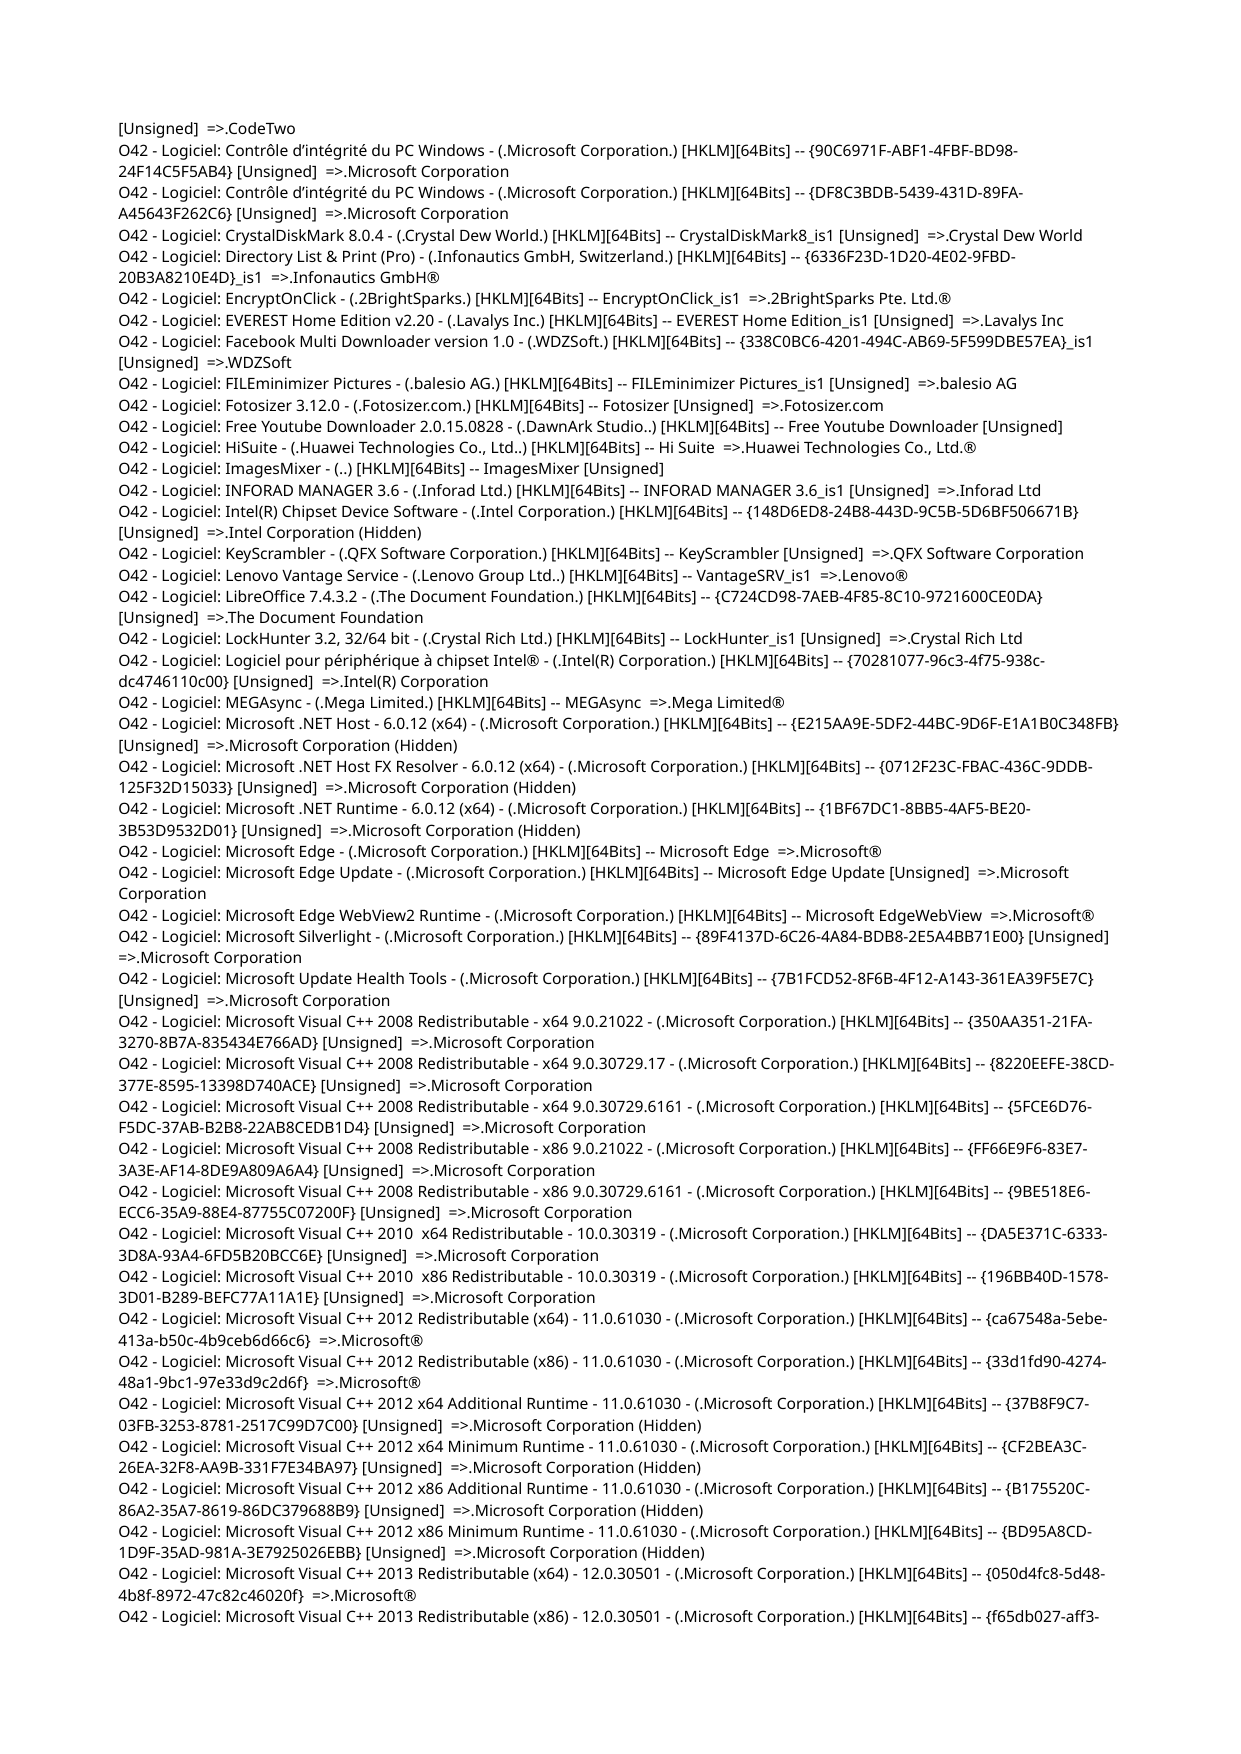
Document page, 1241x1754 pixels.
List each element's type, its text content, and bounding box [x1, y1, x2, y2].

text O42 - Logiciel: Microsoft Update Health Tools - (.Microsoft Corporation.) [HKLM][64Bits] -- {7B1FCD52-8F6B-4F12-A143-361EA39F5E7C} [Unsigned] =>.Microsoft Corporation [118, 968, 1122, 1011]
text O42 - Logiciel: Logiciel pour périphérique à chipset Intel® - (.Intel(R) Corporation.) [HKLM][64Bits] -- {70281077-96c3-4f75-938c-dc4746110c00} [Unsigned] =>.Intel(R) Corporation [118, 649, 1122, 692]
text O42 - Logiciel: Free Youtube Downloader 2.0.15.0828 - (.DawnArk Studio..) [HKLM][64Bits] -- Free Youtube Downloader [Unsigned] [118, 416, 1122, 437]
text O42 - Logiciel: Microsoft Visual C++ 2008 Redistributable - x64 9.0.30729.6161 - (.Microsoft Corporation.) [HKLM][64Bits] -- {5FCE6D76-F5DC-37AB-B2B8-22AB8CEDB1D4} [Unsigned] =>.Microsoft Corporation [118, 1096, 1122, 1138]
text O42 - Logiciel: Microsoft Silverlight - (.Microsoft Corporation.) [HKLM][64Bits] -- {89F4137D-6C26-4A84-BDB8-2E5A4BB71E00} [Unsigned] =>.Microsoft Corporation [118, 926, 1122, 968]
text [Unsigned] =>.CodeTwo [118, 118, 1122, 139]
text O42 - Logiciel: Intel(R) Chipset Device Software - (.Intel Corporation.) [HKLM][64Bits] -- {148D6ED8-24B8-443D-9C5B-5D6BF506671B} [Unsigned] =>.Intel Corporation (Hidden) [118, 501, 1122, 543]
text O42 - Logiciel: Contrôle d’intégrité du PC Windows - (.Microsoft Corporation.) [HKLM][64Bits] -- {90C6971F-ABF1-4FBF-BD98-24F14C5F5AB4} [Unsigned] =>.Microsoft Corporation [118, 139, 1122, 182]
text O42 - Logiciel: Lenovo Vantage Service - (.Lenovo Group Ltd..) [HKLM][64Bits] -- VantageSRV_is1 =>.Lenovo® [118, 564, 1122, 586]
text O42 - Logiciel: Microsoft Visual C++ 2012 x64 Minimum Runtime - 11.0.61030 - (.Microsoft Corporation.) [HKLM][64Bits] -- {CF2BEA3C-26EA-32F8-AA9B-331F7E34BA97} [Unsigned] =>.Microsoft Corporation (Hidden) [118, 1436, 1122, 1478]
text O42 - Logiciel: Directory List & Print (Pro) - (.Infonautics GmbH, Switzerland.) [HKLM][64Bits] -- {6336F23D-1D20-4E02-9FBD-20B3A8210E4D}_is1 =>.Infonautics GmbH® [118, 246, 1122, 288]
text O42 - Logiciel: Microsoft Visual C++ 2008 Redistributable - x86 9.0.30729.6161 - (.Microsoft Corporation.) [HKLM][64Bits] -- {9BE518E6-ECC6-35A9-88E4-87755C07200F} [Unsigned] =>.Microsoft Corporation [118, 1181, 1122, 1223]
text O42 - Logiciel: Fotosizer 3.12.0 - (.Fotosizer.com.) [HKLM][64Bits] -- Fotosizer [Unsigned] =>.Fotosizer.com [118, 394, 1122, 416]
text O42 - Logiciel: Microsoft .NET Runtime - 6.0.12 (x64) - (.Microsoft Corporation.) [HKLM][64Bits] -- {1BF67DC1-8BB5-4AF5-BE20-3B53D9532D01} [Unsigned] =>.Microsoft Corporation (Hidden) [118, 798, 1122, 841]
text O42 - Logiciel: Microsoft Visual C++ 2008 Redistributable - x64 9.0.21022 - (.Microsoft Corporation.) [HKLM][64Bits] -- {350AA351-21FA-3270-8B7A-835434E766AD} [Unsigned] =>.Microsoft Corporation [118, 1011, 1122, 1053]
text O42 - Logiciel: HiSuite - (.Huawei Technologies Co., Ltd..) [HKLM][64Bits] -- Hi Suite =>.Huawei Technologies Co., Ltd.® [118, 437, 1122, 458]
text O42 - Logiciel: Microsoft Visual C++ 2010 x64 Redistributable - 10.0.30319 - (.Microsoft Corporation.) [HKLM][64Bits] -- {DA5E371C-6333-3D8A-93A4-6FD5B20BCC6E} [Unsigned] =>.Microsoft Corporation [118, 1223, 1122, 1266]
text O42 - Logiciel: Microsoft Edge Update - (.Microsoft Corporation.) [HKLM][64Bits] -- Microsoft Edge Update [Unsigned] =>.Microsoft Corporation [118, 862, 1122, 904]
text O42 - Logiciel: Microsoft Visual C++ 2012 Redistributable (x86) - 11.0.61030 - (.Microsoft Corporation.) [HKLM][64Bits] -- {33d1fd90-4274-48a1-9bc1-97e33d9c2d6f} =>.Microsoft® [118, 1351, 1122, 1393]
text O42 - Logiciel: Microsoft Visual C++ 2012 x86 Additional Runtime - 11.0.61030 - (.Microsoft Corporation.) [HKLM][64Bits] -- {B175520C-86A2-35A7-8619-86DC379688B9} [Unsigned] =>.Microsoft Corporation (Hidden) [118, 1478, 1122, 1521]
text O42 - Logiciel: Microsoft Edge - (.Microsoft Corporation.) [HKLM][64Bits] -- Microsoft Edge =>.Microsoft® [118, 841, 1122, 862]
text O42 - Logiciel: KeyScrambler - (.QFX Software Corporation.) [HKLM][64Bits] -- KeyScrambler [Unsigned] =>.QFX Software Corporation [118, 543, 1122, 564]
text O42 - Logiciel: Contrôle d’intégrité du PC Windows - (.Microsoft Corporation.) [HKLM][64Bits] -- {DF8C3BDB-5439-431D-89FA-A45643F262C6} [Unsigned] =>.Microsoft Corporation [118, 182, 1122, 224]
text O42 - Logiciel: ImagesMixer - (..) [HKLM][64Bits] -- ImagesMixer [Unsigned] [118, 458, 1122, 479]
text O42 - Logiciel: LibreOffice 7.4.3.2 - (.The Document Foundation.) [HKLM][64Bits] -- {C724CD98-7AEB-4F85-8C10-9721600CE0DA} [Unsigned] =>.The Document Foundation [118, 586, 1122, 628]
text O42 - Logiciel: FILEminimizer Pictures - (.balesio AG.) [HKLM][64Bits] -- FILEminimizer Pictures_is1 [Unsigned] =>.balesio AG [118, 373, 1122, 394]
text O42 - Logiciel: Microsoft Visual C++ 2013 Redistributable (x86) - 12.0.30501 - (.Microsoft Corporation.) [HKLM][64Bits] -- {f65db027-aff3- [118, 1606, 1122, 1627]
text O42 - Logiciel: Microsoft Visual C++ 2012 Redistributable (x64) - 11.0.61030 - (.Microsoft Corporation.) [HKLM][64Bits] -- {ca67548a-5ebe-413a-b50c-4b9ceb6d66c6} =>.Microsoft® [118, 1308, 1122, 1351]
text O42 - Logiciel: Microsoft Visual C++ 2012 x86 Minimum Runtime - 11.0.61030 - (.Microsoft Corporation.) [HKLM][64Bits] -- {BD95A8CD-1D9F-35AD-981A-3E7925026EBB} [Unsigned] =>.Microsoft Corporation (Hidden) [118, 1521, 1122, 1563]
text O42 - Logiciel: Microsoft Edge WebView2 Runtime - (.Microsoft Corporation.) [HKLM][64Bits] -- Microsoft EdgeWebView =>.Microsoft® [118, 904, 1122, 926]
text O42 - Logiciel: Microsoft .NET Host - 6.0.12 (x64) - (.Microsoft Corporation.) [HKLM][64Bits] -- {E215AA9E-5DF2-44BC-9D6F-E1A1B0C348FB} [Unsigned] =>.Microsoft Corporation (Hidden) [118, 713, 1122, 756]
text O42 - Logiciel: CrystalDiskMark 8.0.4 - (.Crystal Dew World.) [HKLM][64Bits] -- CrystalDiskMark8_is1 [Unsigned] =>.Crystal Dew World [118, 224, 1122, 246]
text O42 - Logiciel: Microsoft Visual C++ 2008 Redistributable - x86 9.0.21022 - (.Microsoft Corporation.) [HKLM][64Bits] -- {FF66E9F6-83E7-3A3E-AF14-8DE9A809A6A4} [Unsigned] =>.Microsoft Corporation [118, 1138, 1122, 1181]
text O42 - Logiciel: EVEREST Home Edition v2.20 - (.Lavalys Inc.) [HKLM][64Bits] -- EVEREST Home Edition_is1 [Unsigned] =>.Lavalys Inc [118, 309, 1122, 331]
text O42 - Logiciel: Microsoft Visual C++ 2010 x86 Redistributable - 10.0.30319 - (.Microsoft Corporation.) [HKLM][64Bits] -- {196BB40D-1578-3D01-B289-BEFC77A11A1E} [Unsigned] =>.Microsoft Corporation [118, 1266, 1122, 1308]
text O42 - Logiciel: Facebook Multi Downloader version 1.0 - (.WDZSoft.) [HKLM][64Bits] -- {338C0BC6-4201-494C-AB69-5F599DBE57EA}_is1 [Unsigned] =>.WDZSoft [118, 331, 1122, 373]
text O42 - Logiciel: EncryptOnClick - (.2BrightSparks.) [HKLM][64Bits] -- EncryptOnClick_is1 =>.2BrightSparks Pte. Ltd.® [118, 288, 1122, 309]
text O42 - Logiciel: Microsoft Visual C++ 2012 x64 Additional Runtime - 11.0.61030 - (.Microsoft Corporation.) [HKLM][64Bits] -- {37B8F9C7-03FB-3253-8781-2517C99D7C00} [Unsigned] =>.Microsoft Corporation (Hidden) [118, 1393, 1122, 1436]
text O42 - Logiciel: LockHunter 3.2, 32/64 bit - (.Crystal Rich Ltd.) [HKLM][64Bits] -- LockHunter_is1 [Unsigned] =>.Crystal Rich Ltd [118, 628, 1122, 649]
text O42 - Logiciel: Microsoft Visual C++ 2013 Redistributable (x64) - 12.0.30501 - (.Microsoft Corporation.) [HKLM][64Bits] -- {050d4fc8-5d48-4b8f-8972-47c82c46020f} =>.Microsoft® [118, 1563, 1122, 1606]
text O42 - Logiciel: Microsoft Visual C++ 2008 Redistributable - x64 9.0.30729.17 - (.Microsoft Corporation.) [HKLM][64Bits] -- {8220EEFE-38CD-377E-8595-13398D740ACE} [Unsigned] =>.Microsoft Corporation [118, 1053, 1122, 1096]
text O42 - Logiciel: INFORAD MANAGER 3.6 - (.Inforad Ltd.) [HKLM][64Bits] -- INFORAD MANAGER 3.6_is1 [Unsigned] =>.Inforad Ltd [118, 479, 1122, 501]
text O42 - Logiciel: MEGAsync - (.Mega Limited.) [HKLM][64Bits] -- MEGAsync =>.Mega Limited® [118, 692, 1122, 713]
text O42 - Logiciel: Microsoft .NET Host FX Resolver - 6.0.12 (x64) - (.Microsoft Corporation.) [HKLM][64Bits] -- {0712F23C-FBAC-436C-9DDB-125F32D15033} [Unsigned] =>.Microsoft Corporation (Hidden) [118, 756, 1122, 798]
